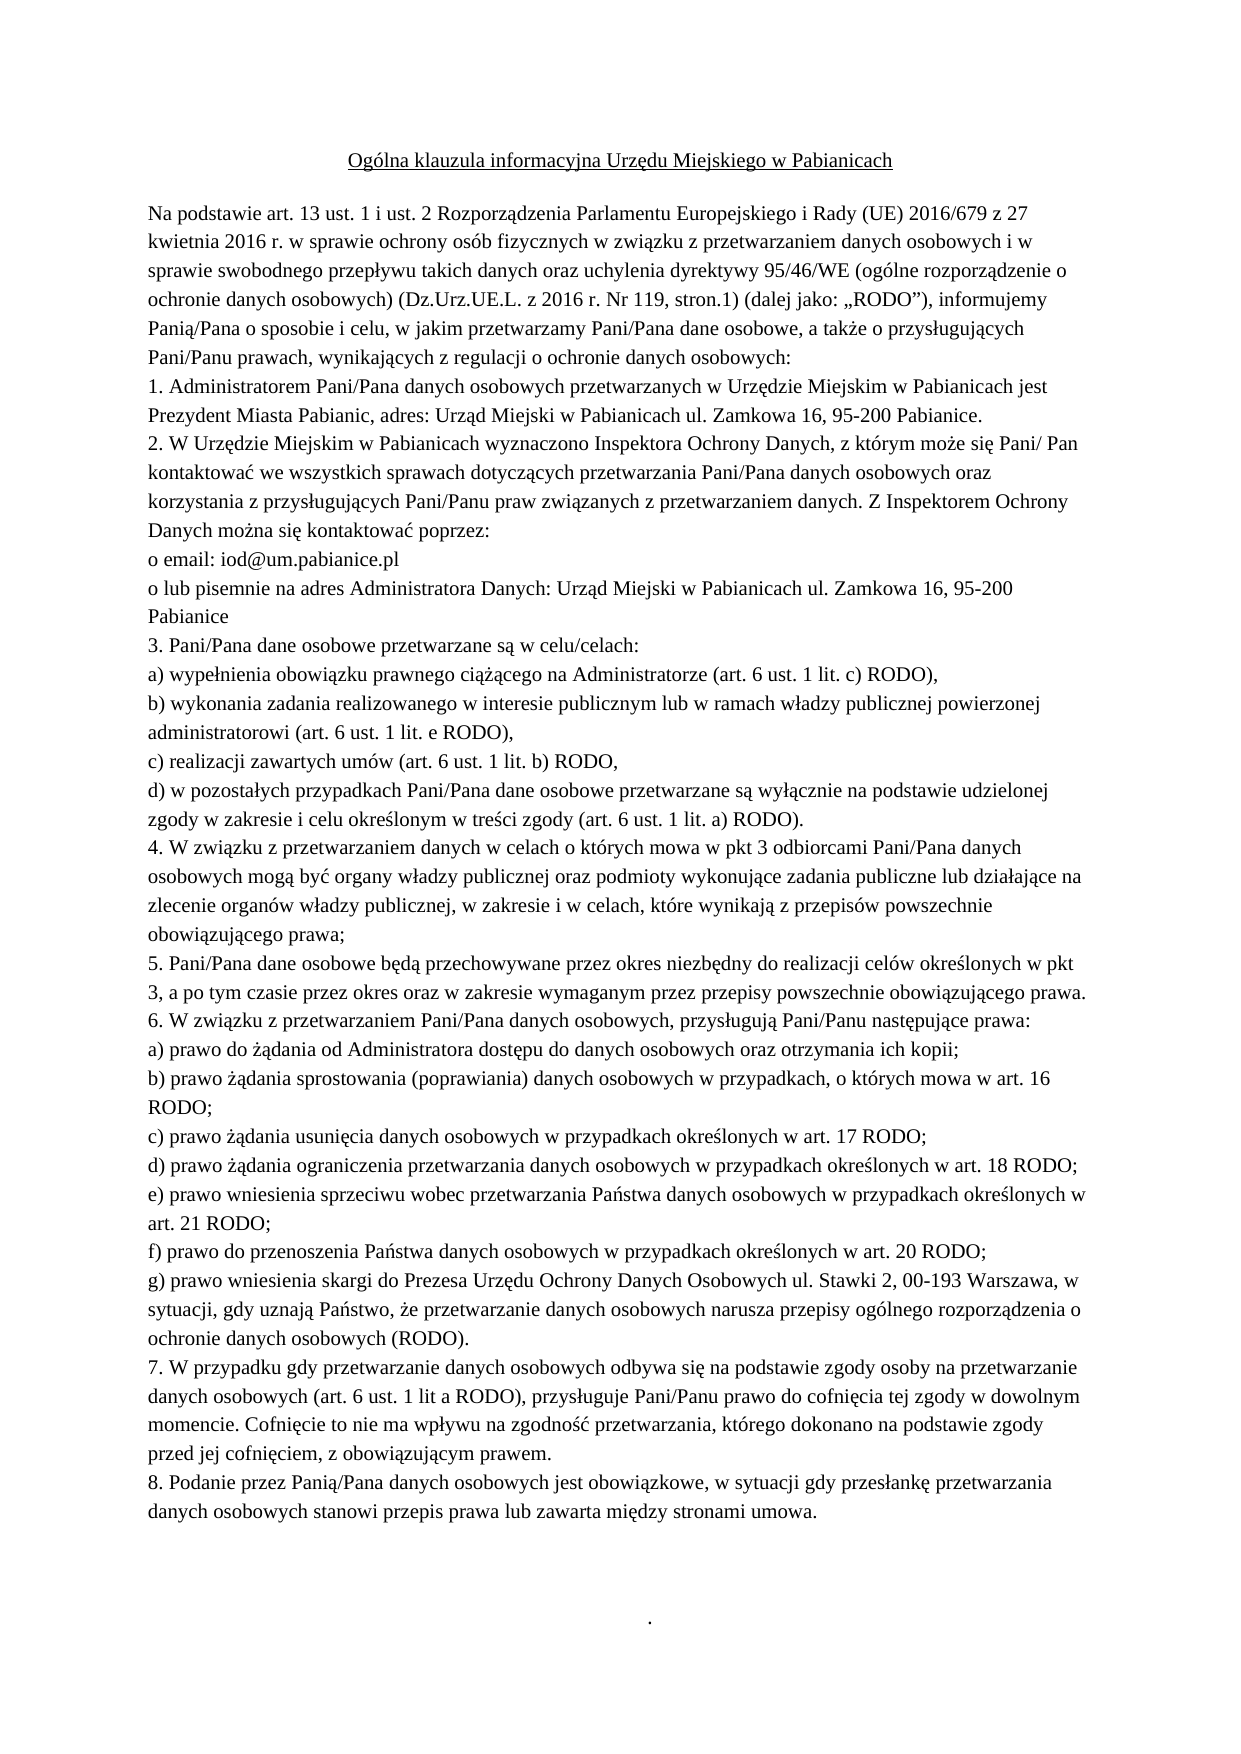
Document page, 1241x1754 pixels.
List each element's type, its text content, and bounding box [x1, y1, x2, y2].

text Na podstawie art. 13 ust. 1 i ust. 2 Rozporządzenia Parlamentu Europejskiego i Rady (UE) 2016/679 z 27 kwietnia 2016 r. w sprawie ochrony osób fizycznych w związku z przetwarzaniem danych osobowych i w sprawie swobodnego przepływu takich danych oraz uchylenia dyrektywy 95/46/WE (ogólne rozporządzenie o ochronie danych osobowych) (Dz.Urz.UE.L. z 2016 r. Nr 119, stron.1) (dalej jako: „RODO”), informujemy Panią/Pana o sposobie i celu, w jakim przetwarzamy Pani/Pana dane osobowe, a także o przysługujących Pani/Panu prawach, wynikających z regulacji o ochronie danych osobowych: 1. Administratorem Pani/Pana danych osobowych przetwarzanych w Urzędzie Miejskim w Pabianicach jest Prezydent Miasta Pabianic, adres: Urząd Miejski w Pabianicach ul. Zamkowa 16, 95-200 Pabianice. 2. W Urzędzie Miejskim w Pabianicach wyznaczono Inspektora Ochrony Danych, z którym może się Pani/ Pan kontaktować we wszystkich sprawach dotyczących przetwarzania Pani/Pana danych osobowych oraz korzystania z przysługujących Pani/Panu praw związanych z przetwarzaniem danych. Z Inspektorem Ochrony Danych można się kontaktować poprzez: o email: iod@um.pabianice.pl o lub pisemnie na adres Administratora Danych: Urząd Miejski w Pabianicach ul. Zamkowa 16, 95-200 Pabianice 3. Pani/Pana dane osobowe przetwarzane są w celu/celach: a) wypełnienia obowiązku prawnego ciążącego na Administratorze (art. 6 ust. 1 lit. c) RODO), b) wykonania zadania realizowanego w interesie publicznym lub w ramach władzy publicznej powierzonej administratorowi (art. 6 ust. 1 lit. e RODO), c) realizacji zawartych umów (art. 6 ust. 1 lit. b) RODO, d) w pozostałych przypadkach Pani/Pana dane osobowe przetwarzane są wyłącznie na podstawie udzielonej zgody w zakresie i celu określonym w treści zgody (art. 6 ust. 1 lit. a) RODO). 4. W związku z przetwarzaniem danych w celach o których mowa w pkt 3 odbiorcami Pani/Pana danych osobowych mogą być organy władzy publicznej oraz podmioty wykonujące zadania publiczne lub działające na zlecenie organów władzy publicznej, w zakresie i w celach, które wynikają z przepisów powszechnie obowiązującego prawa; 5. Pani/Pana dane osobowe będą przechowywane przez okres niezbędny do realizacji celów określonych w pkt 3, a po tym czasie przez okres oraz w zakresie wymaganym przez przepisy powszechnie obowiązującego prawa. 6. W związku z przetwarzaniem Pani/Pana danych osobowych, przysługują Pani/Panu następujące prawa: a) prawo do żądania od Administratora dostępu do danych osobowych oraz otrzymania ich kopii; b) prawo żądania sprostowania (poprawiania) danych osobowych w przypadkach, o których mowa w art. 16 RODO; c) prawo żądania usunięcia danych osobowych w przypadkach określonych w art. 17 RODO; d) prawo żądania ograniczenia przetwarzania danych osobowych w przypadkach określonych w art. 18 RODO; e) prawo wniesienia sprzeciwu wobec przetwarzania Państwa danych osobowych w przypadkach określonych w art. 21 RODO; f) prawo do przenoszenia Państwa danych osobowych w przypadkach określonych w art. 20 RODO; g) prawo wniesienia skargi do Prezesa Urzędu Ochrony Danych Osobowych ul. Stawki 2, 00-193 Warszawa, w sytuacji, gdy uznają Państwo, że przetwarzanie danych osobowych narusza przepisy ogólnego rozporządzenia o ochronie danych osobowych (RODO). 7. W przypadku gdy przetwarzanie danych osobowych odbywa się na podstawie zgody osoby na przetwarzanie danych osobowych (art. 6 ust. 1 lit a RODO), przysługuje Pani/Panu prawo do cofnięcia tej zgody w dowolnym momencie. Cofnięcie to nie ma wpływu na zgodność przetwarzania, którego dokonano na podstawie zgody przed jej cofnięciem, z obowiązującym prawem. 8. Podanie przez Panią/Pana danych osobowych jest obowiązkowe, w sytuacji gdy przesłankę przetwarzania danych osobowych stanowi przepis prawa lub zawarta między stronami umowa. [148, 201, 1092, 1523]
text Ogólna klauzula informacyjna Urzędu Miejskiego w Pabianicach [148, 148, 1092, 172]
